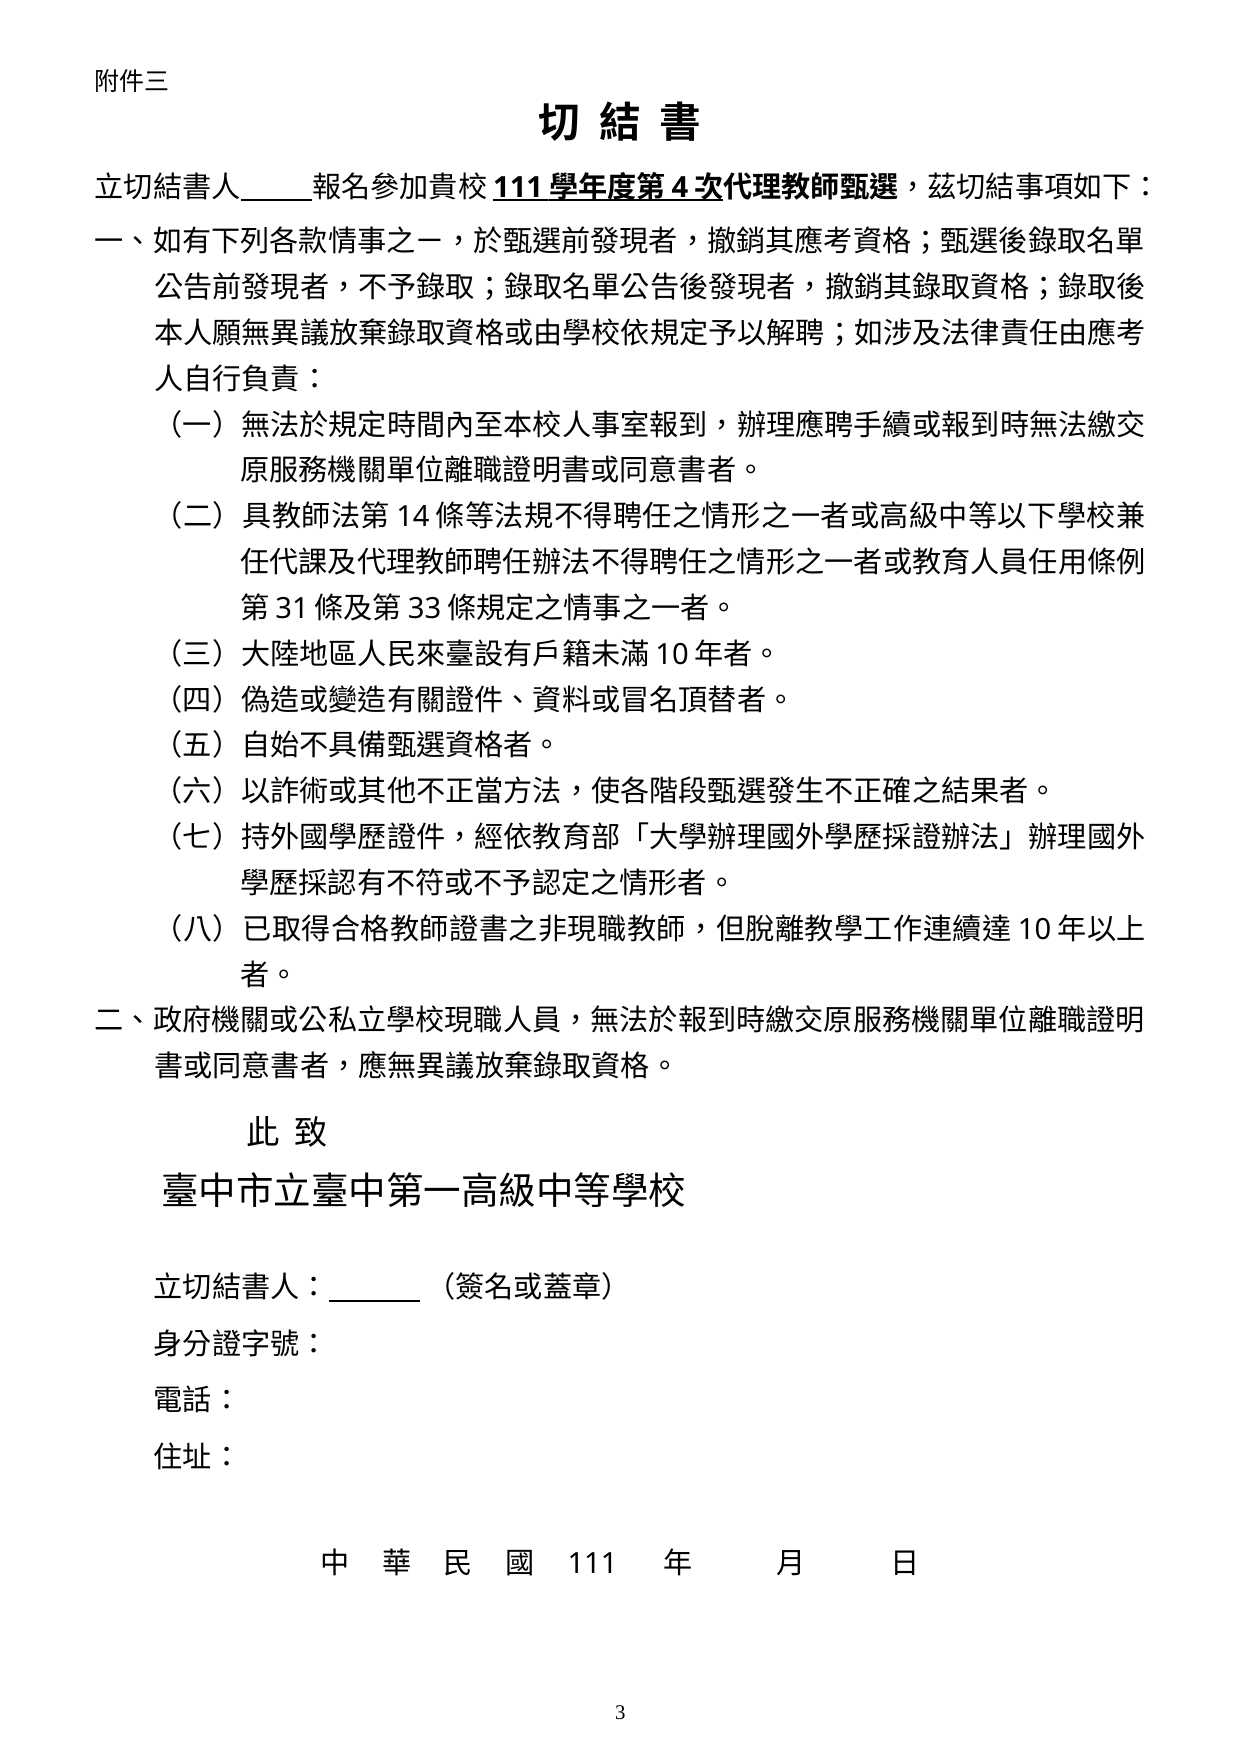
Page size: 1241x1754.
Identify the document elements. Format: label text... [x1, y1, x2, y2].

text 此 致 [94, 1111, 1146, 1152]
text （八）已取得合格教師證書之非現職教師，但脫離教學工作連續達10年以上者。 [153, 902, 1146, 994]
text （七）持外國學歷證件，經依教育部「大學辦理國外學歷採證辦法」辦理國外學歷採認有不符或不予認定之情形者。 [153, 811, 1146, 902]
text 住址： [94, 1434, 1146, 1476]
text （五）自始不具備甄選資格者。 [153, 719, 1146, 765]
text （六）以詐術或其他不正當方法，使各階段甄選發生不正確之結果者。 [153, 765, 1146, 811]
text （一）無法於規定時間內至本校人事室報到，辦理應聘手續或報到時無法繳交原服務機關單位離職證明書或同意書者。 [153, 398, 1146, 490]
text 中 華 民 國 111 年 月 日 [94, 1540, 1146, 1582]
text （四）偽造或變造有關證件、資料或冒名頂替者。 [153, 673, 1146, 719]
text 立切結書人 報名參加貴校111學年度第4次代理教師甄選，茲切結事項如下： [94, 155, 1146, 207]
text （三）大陸地區人民來臺設有戶籍未滿10年者。 [153, 627, 1146, 673]
text 臺中市立臺中第一高級中等學校 [94, 1171, 1146, 1213]
text （二）具教師法第14條等法規不得聘任之情形之一者或高級中等以下學校兼任代課及代理教師聘任辦法不得聘任之情形之一者或教育人員任用條例第31條及第33條規定之情事之一者。 [153, 490, 1146, 627]
text 身分證字號： [94, 1321, 1146, 1362]
text 二、政府機關或公私立學校現職人員，無法於報到時繳交原服務機關單位離職證明書或同意書者，應無異議放棄錄取資格。 [94, 994, 1146, 1086]
text 電話： [94, 1377, 1146, 1419]
text 附件三 [94, 71, 1146, 96]
text 切 結 書 [94, 96, 1146, 148]
text 立切結書人： （簽名或蓋章） [94, 1264, 1146, 1306]
text 一、如有下列各款情事之ㄧ，於甄選前發現者，撤銷其應考資格；甄選後錄取名單公告前發現者，不予錄取；錄取名單公告後發現者，撤銷其錄取資格；錄取後本人願無異議放棄錄取資格或由學校依規定予以解聘；如涉及法律責任由應考人自行負責： [94, 215, 1146, 398]
